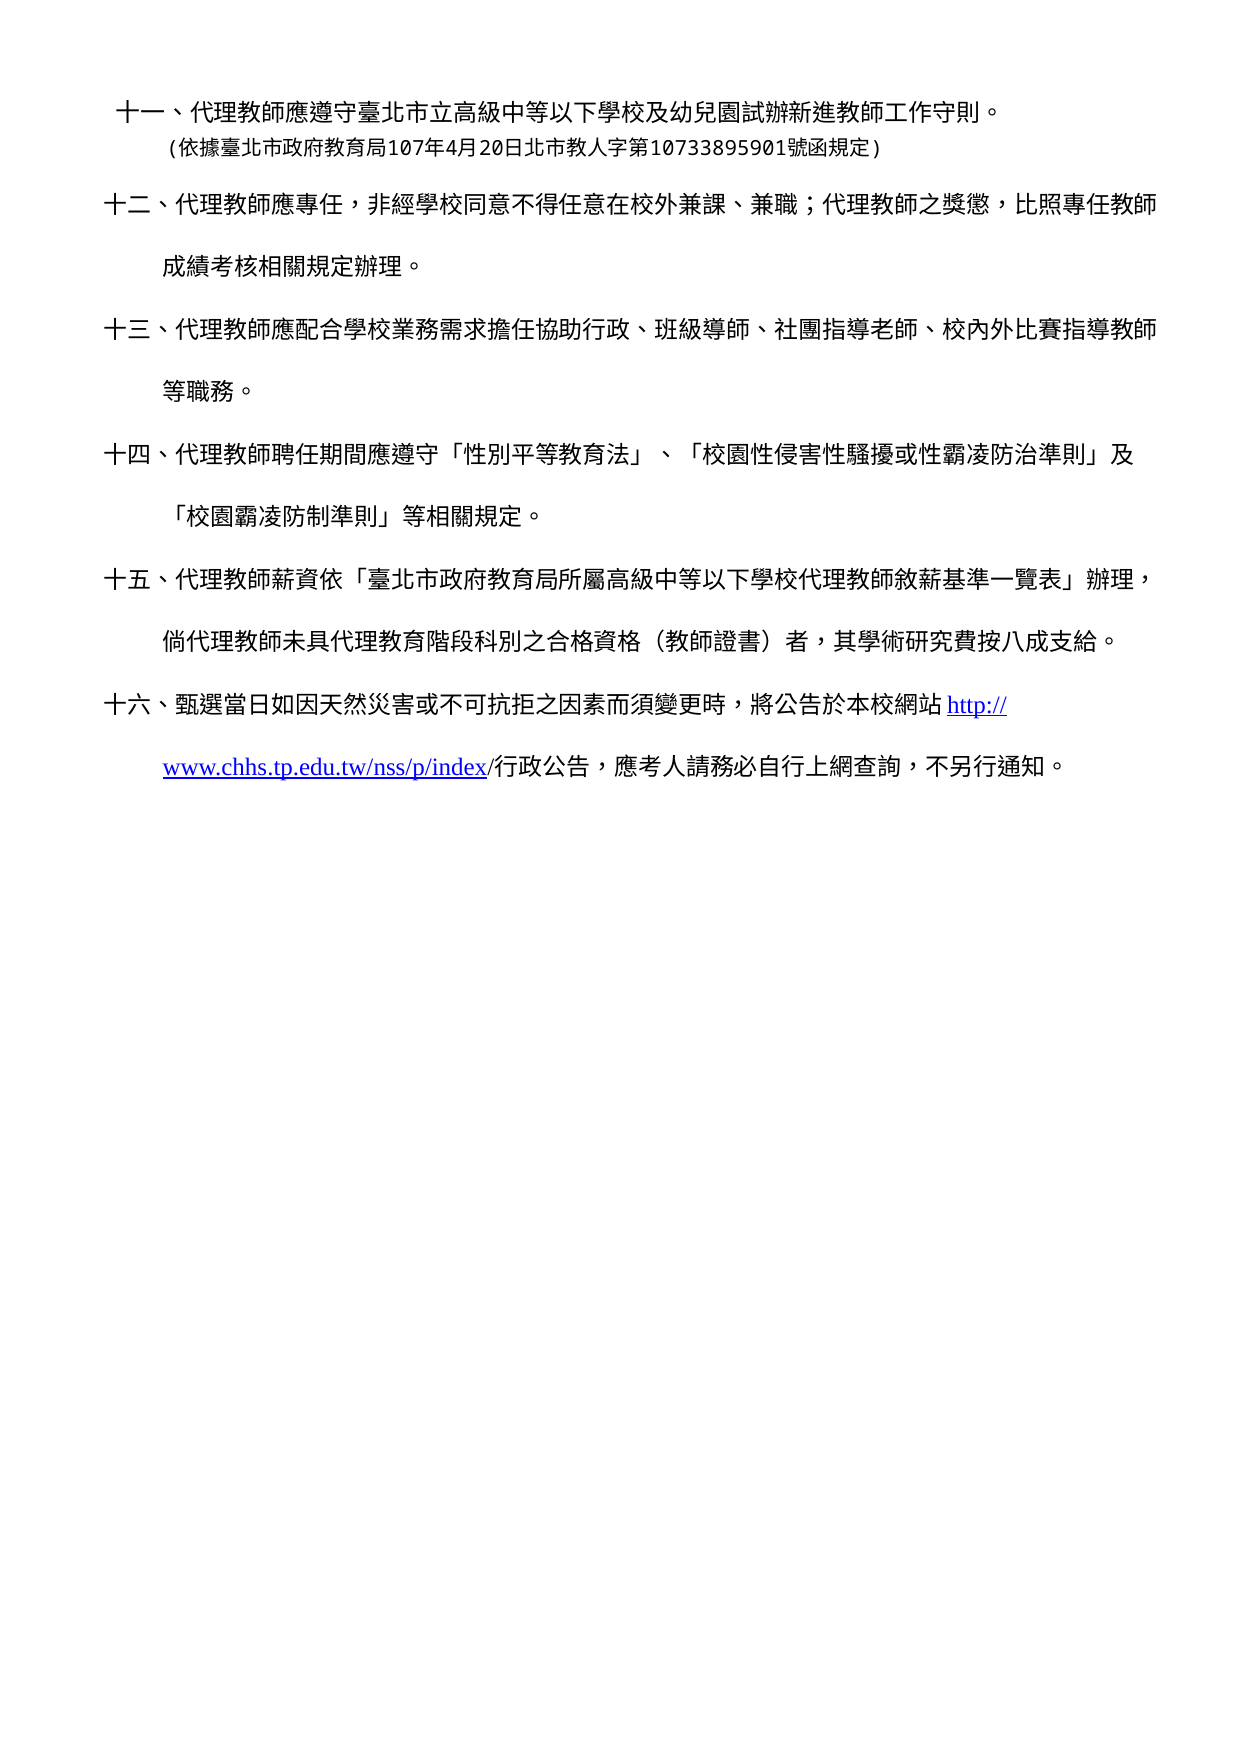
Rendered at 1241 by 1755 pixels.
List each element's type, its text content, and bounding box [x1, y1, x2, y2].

text 十五、代理教師薪資依「臺北市政府教育局所屬高級中等以下學校代理教師敘薪基準一覽表」辦理，倘代理教師未具代理教育階段科別之合格資格（教師證書）者，其學術研究費按八成支給。 [103, 536, 1165, 661]
text 十三、代理教師應配合學校業務需求擔任協助行政、班級導師、社團指導老師、校內外比賽指導教師等職務。 [103, 286, 1165, 411]
text 十四、代理教師聘任期間應遵守「性別平等教育法」、「校園性侵害性騷擾或性霸凌防治準則」及「校園霸凌防制準則」等相關規定。 [103, 411, 1165, 536]
text 十二、代理教師應專任，非經學校同意不得任意在校外兼課、兼職；代理教師之獎懲，比照專任教師成績考核相關規定辦理。 [103, 161, 1165, 286]
text (依據臺北市政府教育局107年4月20日北市教人字第10733895901號函規定) [103, 132, 1165, 161]
text 十六、甄選當日如因天然災害或不可抗拒之因素而須變更時，將公告於本校網站http://www.chhs.tp.edu.tw/nss/p/index/行政公告，應考人請務必自行上網查詢，不另行通知。 [103, 661, 1165, 786]
table_header 十一、代理教師應遵守臺北市立高級中等以下學校及幼兒園試辦新進教師工作守則。 [104, 69, 1240, 132]
